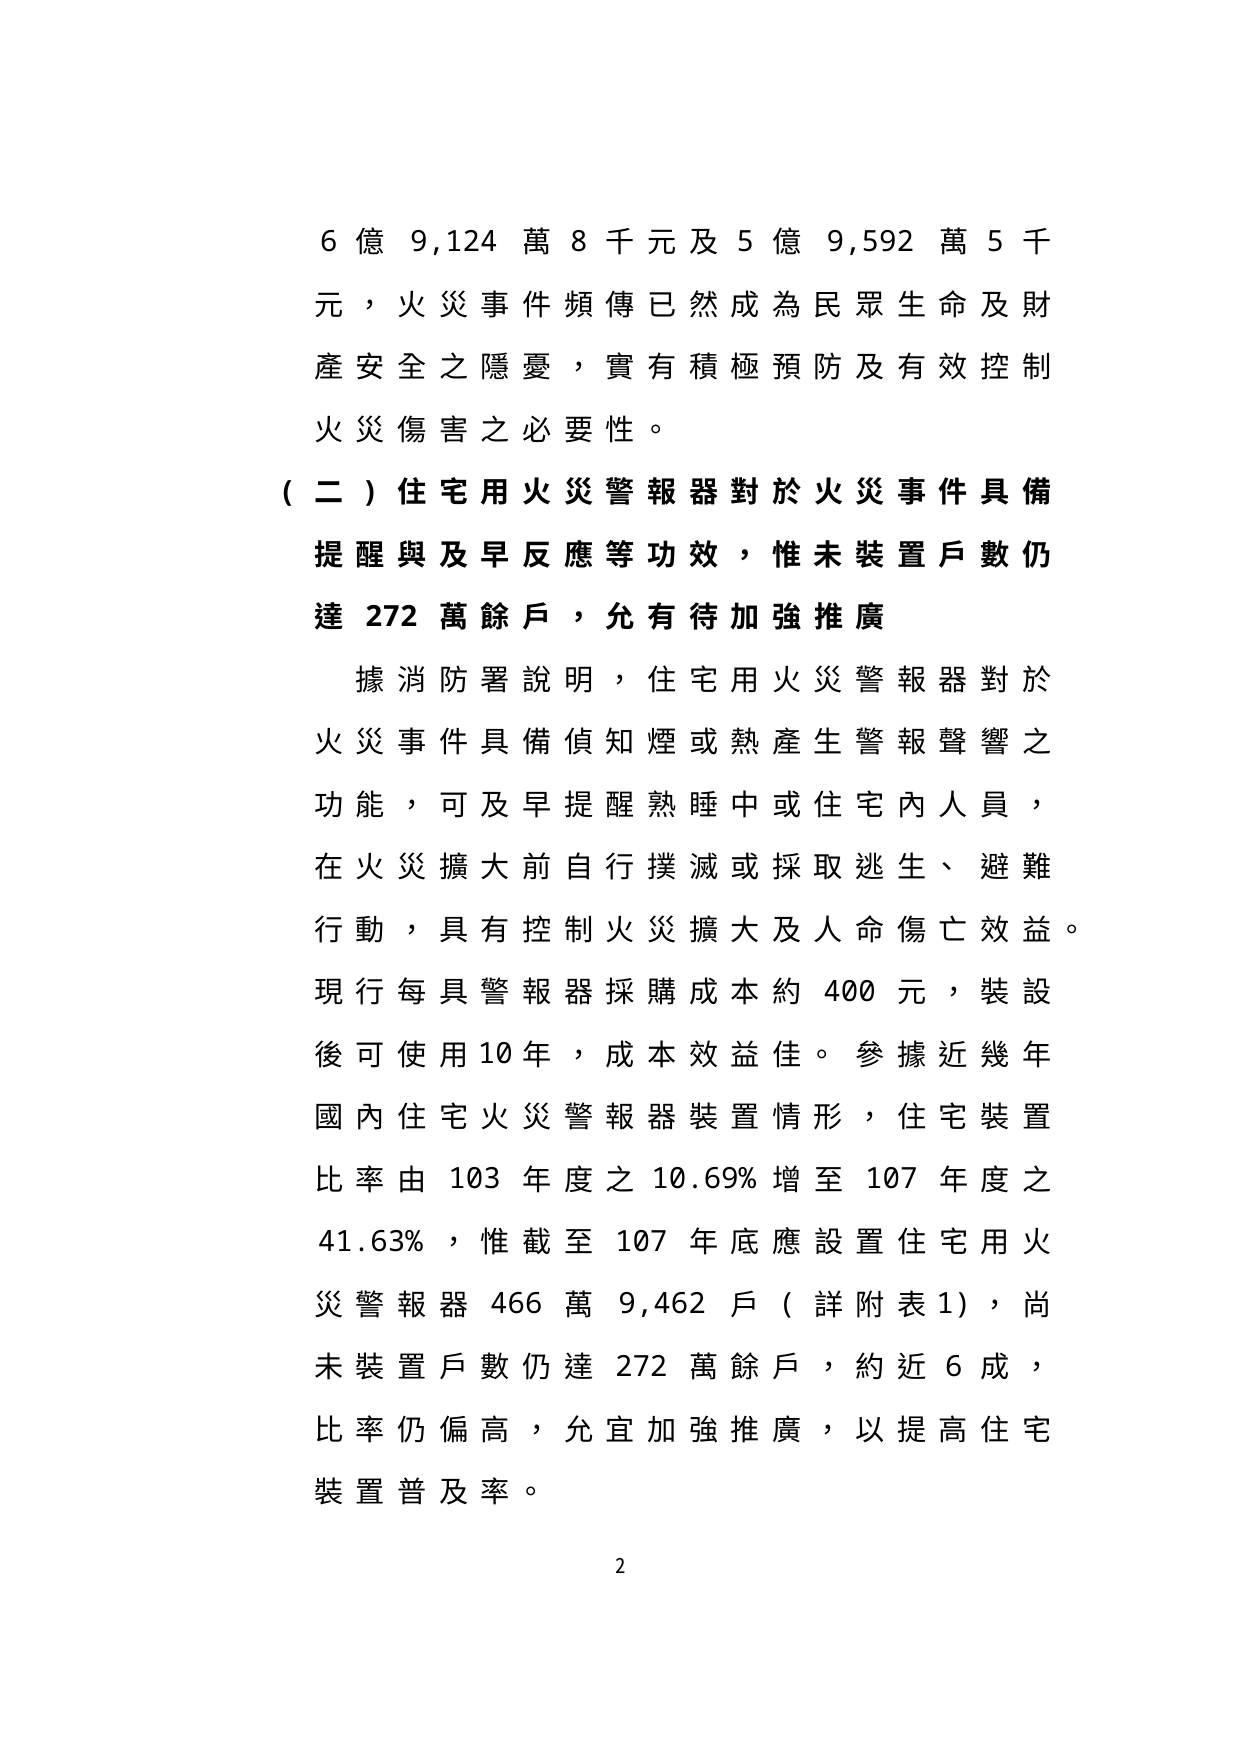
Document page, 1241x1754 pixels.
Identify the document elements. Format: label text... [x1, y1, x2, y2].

text (二)住宅用火災警報器對於火災事件具備提醒與及早反應等功效，惟未裝置戶數仍達272萬餘戶，允有待加強推廣 [242, 448, 1058, 636]
text 6億9,124萬8千元及5億9,592萬5千元，火災事件頻傳已然成為民眾生命及財產安全之隱憂，實有積極預防及有效控制火災傷害之必要性。 [271, 198, 1058, 448]
text 據消防署說明，住宅用火災警報器對於火災事件具備偵知煙或熱產生警報聲響之功能，可及早提醒熟睡中或住宅內人員，在火災擴大前自行撲滅或採取逃生、避難行動，具有控制火災擴大及人命傷亡效益。現行每具警報器採購成本約400元，裝設後可使用10年，成本效益佳。參據近幾年國內住宅火災警報器裝置情形，住宅裝置比率由103年度之10.69%增至107年度之41.63%，惟截至107年底應設置住宅用火災警報器466萬9,462戶(詳附表1)，尚未裝置戶數仍達272萬餘戶，約近6成，比率仍偏高，允宜加強推廣，以提高住宅裝置普及率。 [271, 636, 1058, 1511]
